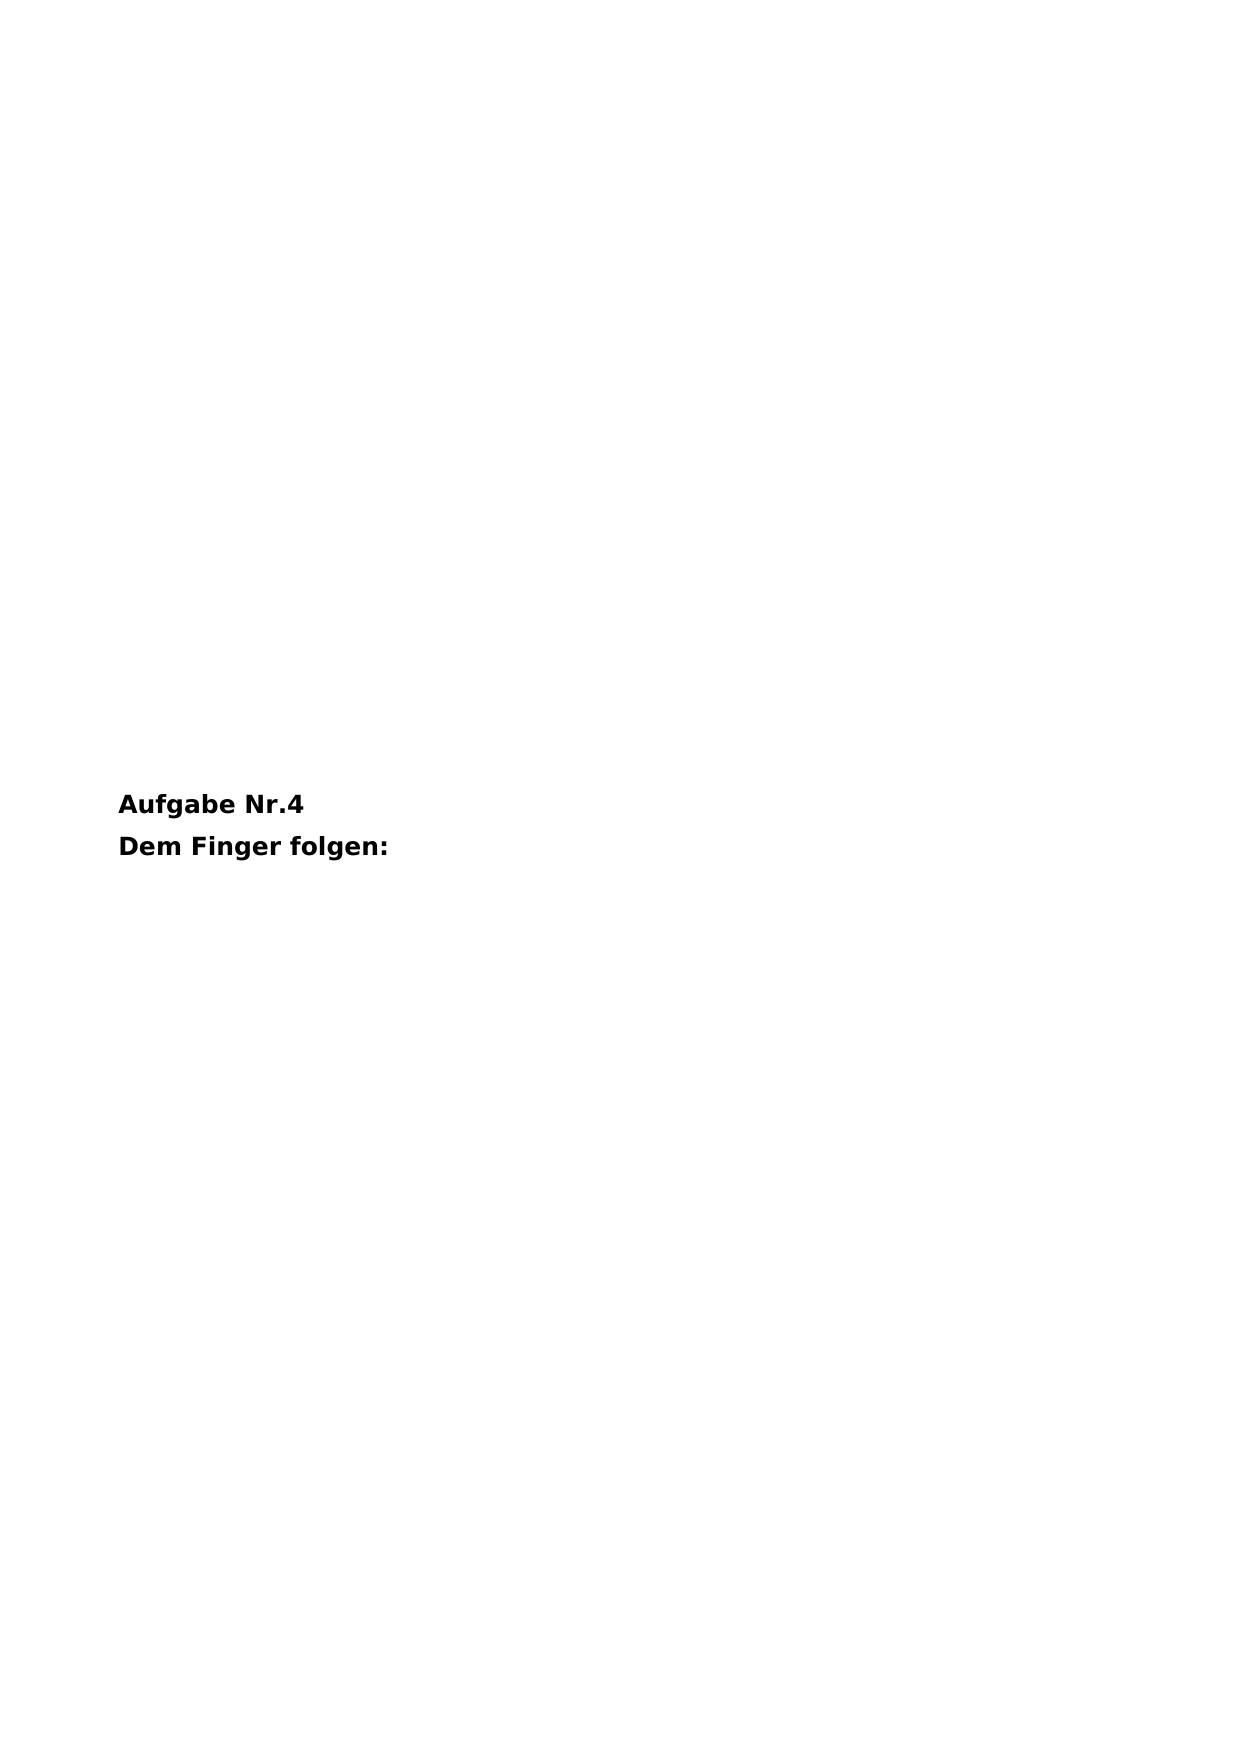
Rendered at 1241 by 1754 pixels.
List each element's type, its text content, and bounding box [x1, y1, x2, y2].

text Dem Finger folgen: [118, 832, 1122, 891]
text Aufgabe Nr.4 [118, 791, 1122, 820]
text [118, 118, 1122, 778]
